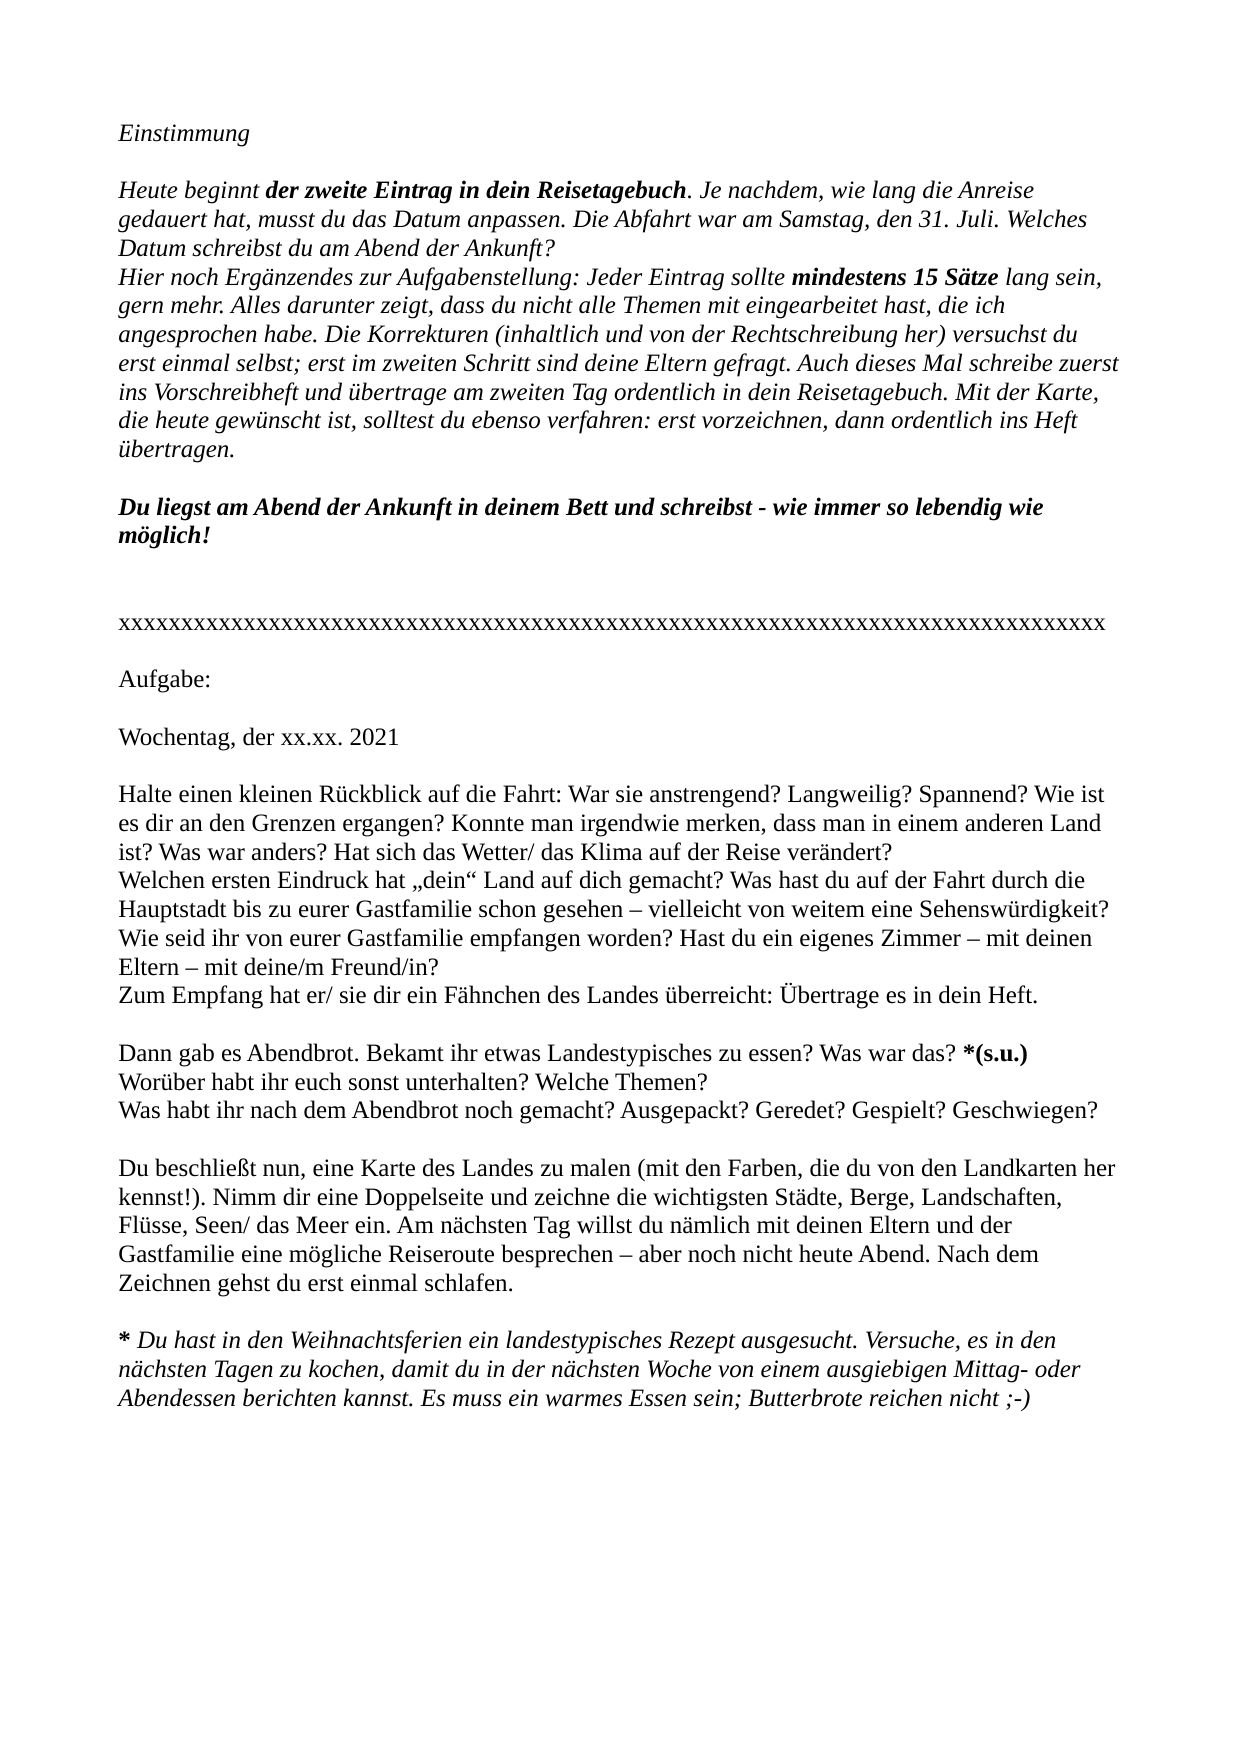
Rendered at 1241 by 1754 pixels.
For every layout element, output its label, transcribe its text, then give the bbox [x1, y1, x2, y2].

text Einstimmung [118, 118, 1122, 147]
text * Du hast in den Weihnachtsferien ein landestypisches Rezept ausgesucht. Versuche, es in den nächsten Tagen zu kochen, damit du in der nächsten Woche von einem ausgiebigen Mittag- oder Abendessen berichten kannst. Es muss ein warmes Essen sein; Butterbrote reichen nicht ;-) [118, 1326, 1122, 1412]
text Aufgabe: [118, 664, 1122, 693]
text Wie seid ihr von eurer Gastfamilie empfangen worden? Hast du ein eigenes Zimmer – mit deinen Eltern – mit deine/m Freund/in? [118, 923, 1122, 981]
text Du liegst am Abend der Ankunft in deinem Bett und schreibst - wie immer so lebendig wie möglich! [118, 492, 1122, 549]
text Welchen ersten Eindruck hat „dein“ Land auf dich gemacht? Was hast du auf der Fahrt durch die Hauptstadt bis zu eurer Gastfamilie schon gesehen – vielleicht von weitem eine Sehenswürdigkeit? [118, 866, 1122, 923]
text Du beschließt nun, eine Karte des Landes zu malen (mit den Farben, die du von den Landkarten her kennst!). Nimm dir eine Doppelseite und zeichne die wichtigsten Städte, Berge, Landschaften, Flüsse, Seen/ das Meer ein. Am nächsten Tag willst du nämlich mit deinen Eltern und der Gastfamilie eine mögliche Reiseroute besprechen – aber noch nicht heute Abend. Nach dem Zeichnen gehst du erst einmal schlafen. [118, 1153, 1122, 1297]
text Dann gab es Abendbrot. Bekamt ihr etwas Landestypisches zu essen? Was war das? *(s.u.) [118, 1038, 1122, 1067]
text Heute beginnt der zweite Eintrag in dein Reisetagebuch. Je nachdem, wie lang die Anreise gedauert hat, musst du das Datum anpassen. Die Abfahrt war am Samstag, den 31. Juli. Welches Datum schreibst du am Abend der Ankunft? [118, 176, 1122, 262]
text Wochentag, der xx.xx. 2021 [118, 722, 1122, 751]
text Worüber habt ihr euch sonst unterhalten? Welche Themen? [118, 1067, 1122, 1096]
text Was habt ihr nach dem Abendbrot noch gemacht? Ausgepackt? Geredet? Gespielt? Geschwiegen? [118, 1096, 1122, 1124]
text Hier noch Ergänzendes zur Aufgabenstellung: Jeder Eintrag sollte mindestens 15 Sätze lang sein, gern mehr. Alles darunter zeigt, dass du nicht alle Themen mit eingearbeitet hast, die ich angesprochen habe. Die Korrekturen (inhaltlich und von der Rechtschreibung her) versuchst du erst einmal selbst; erst im zweiten Schritt sind deine Eltern gefragt. Auch dieses Mal schreibe zuerst ins Vorschreibheft und übertrage am zweiten Tag ordentlich in dein Reisetagebuch. Mit der Karte, die heute gewünscht ist, solltest du ebenso verfahren: erst vorzeichnen, dann ordentlich ins Heft übertragen. [118, 262, 1122, 463]
text Zum Empfang hat er/ sie dir ein Fähnchen des Landes überreicht: Übertrage es in dein Heft. [118, 981, 1122, 1009]
text Halte einen kleinen Rückblick auf die Fahrt: War sie anstrengend? Langweilig? Spannend? Wie ist es dir an den Grenzen ergangen? Konnte man irgendwie merken, dass man in einem anderen Land ist? Was war anders? Hat sich das Wetter/ das Klima auf der Reise verändert? [118, 779, 1122, 866]
text xxxxxxxxxxxxxxxxxxxxxxxxxxxxxxxxxxxxxxxxxxxxxxxxxxxxxxxxxxxxxxxxxxxxxxxxxxxxxxx [118, 607, 1122, 636]
